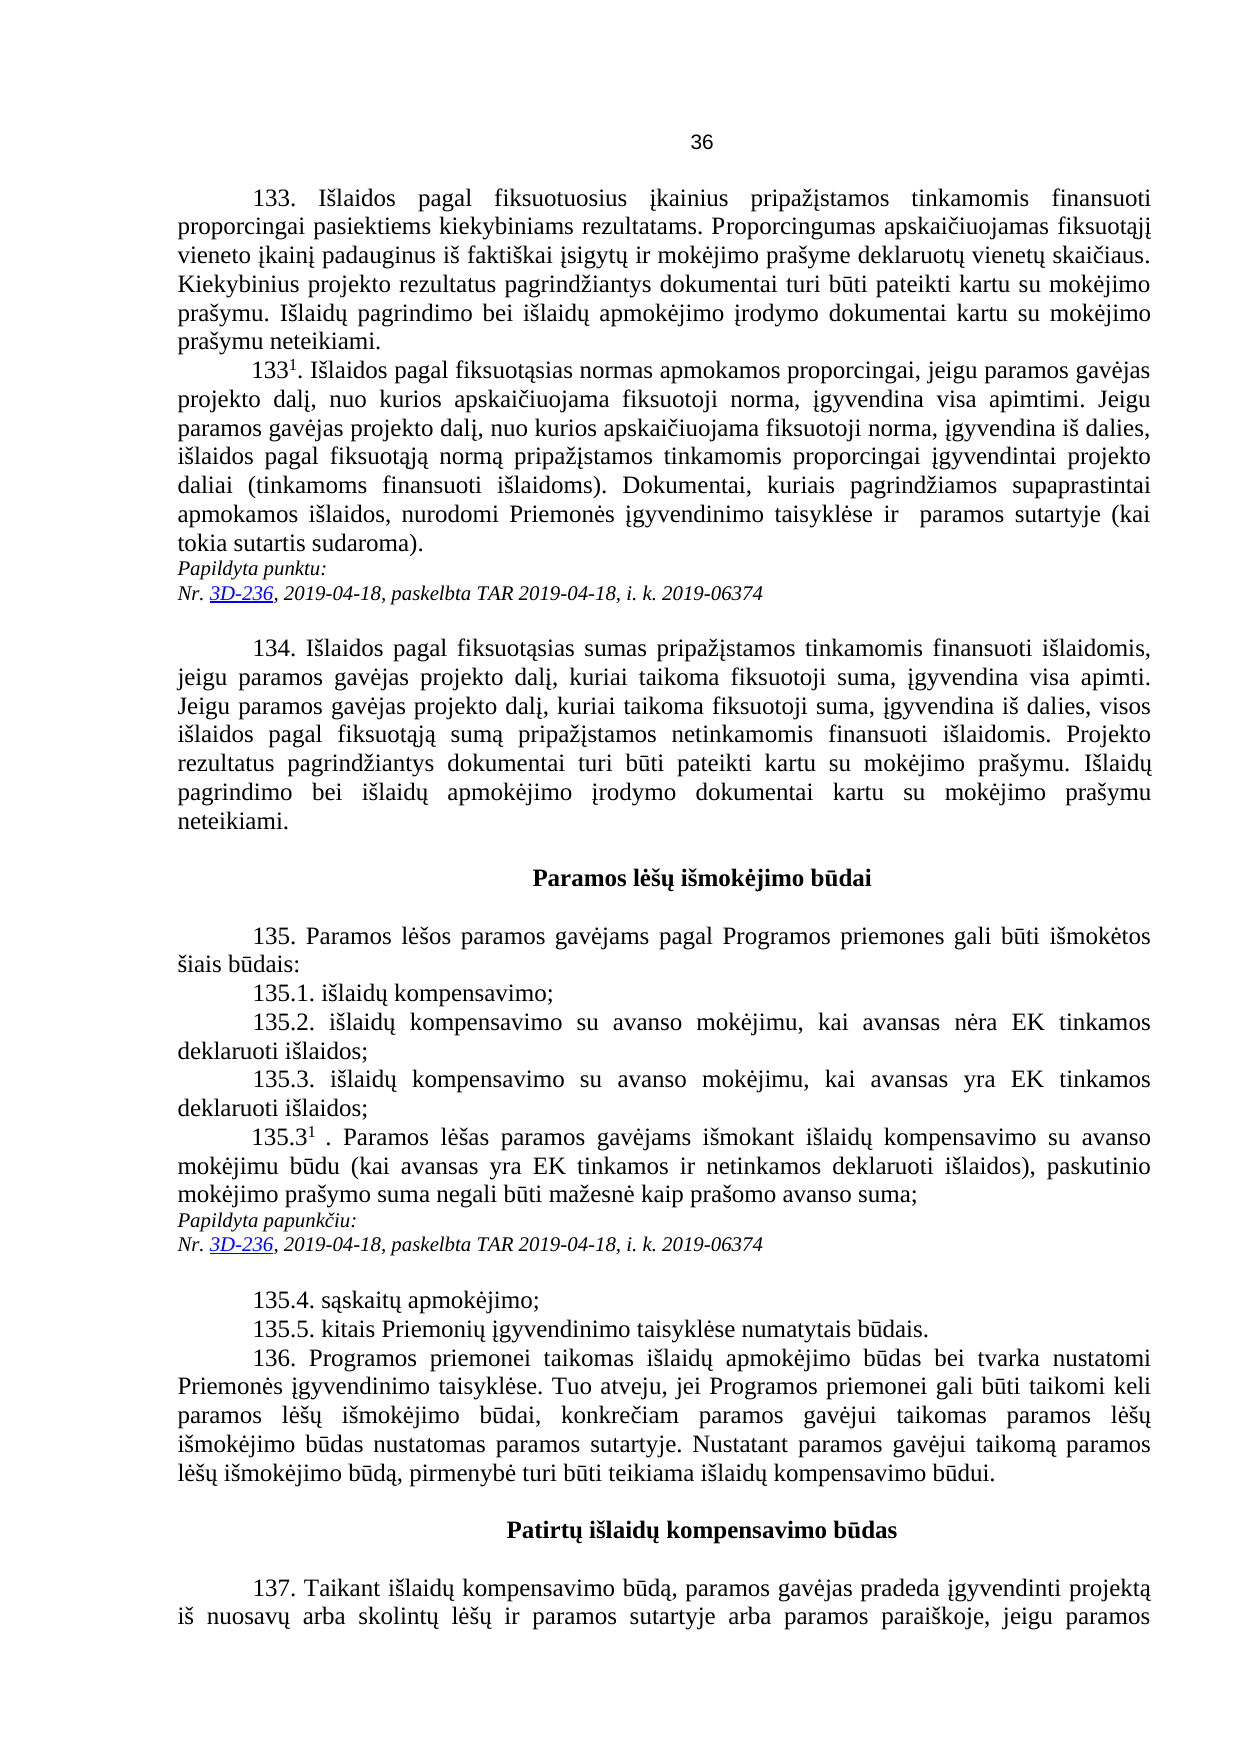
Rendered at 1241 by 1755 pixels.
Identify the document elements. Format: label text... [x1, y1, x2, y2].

text Nr. 3D-236, 2019-04-18, paskelbta TAR 2019-04-18, i. k. 2019-06374 [177, 580, 1152, 604]
text Papildyta papunkčiu: [177, 1208, 1152, 1232]
text 135.2. išlaidų kompensavimo su avanso mokėjimu, kai avansas nėra EK tinkamos deklaruoti išlaidos; [177, 1007, 1152, 1064]
text Papildyta punktu: [177, 556, 1152, 580]
text Patirtų išlaidų kompensavimo būdas [177, 1515, 1152, 1544]
text 133. Išlaidos pagal fiksuotuosius įkainius pripažįstamos tinkamomis finansuoti proporcingai pasiektiems kiekybiniams rezultatams. Proporcingumas apskaičiuojamas fiksuotąjį vieneto įkainį padauginus iš faktiškai įsigytų ir mokėjimo prašyme deklaruotų vienetų skaičiaus. Kiekybinius projekto rezultatus pagrindžiantys dokumentai turi būti pateikti kartu su mokėjimo prašymu. Išlaidų pagrindimo bei išlaidų apmokėjimo įrodymo dokumentai kartu su mokėjimo prašymu neteikiami. [177, 183, 1152, 355]
text 134. Išlaidos pagal fiksuotąsias sumas pripažįstamos tinkamomis finansuoti išlaidomis, jeigu paramos gavėjas projekto dalį, kuriai taikoma fiksuotoji suma, įgyvendina visa apimti. Jeigu paramos gavėjas projekto dalį, kuriai taikoma fiksuotoji suma, įgyvendina iš dalies, visos išlaidos pagal fiksuotąją sumą pripažįstamos netinkamomis finansuoti išlaidomis. Projekto rezultatus pagrindžiantys dokumentai turi būti pateikti kartu su mokėjimo prašymu. Išlaidų pagrindimo bei išlaidų apmokėjimo įrodymo dokumentai kartu su mokėjimo prašymu neteikiami. [177, 633, 1152, 834]
text 137. Taikant išlaidų kompensavimo būdą, paramos gavėjas pradeda įgyvendinti projektą iš nuosavų arba skolintų lėšų ir paramos sutartyje arba paramos paraiškoje, jeigu paramos [177, 1573, 1152, 1630]
text 135.5. kitais Priemonių įgyvendinimo taisyklėse numatytais būdais. [177, 1314, 1152, 1343]
text 135.31 . Paramos lėšas paramos gavėjams išmokant išlaidų kompensavimo su avanso mokėjimu būdu (kai avansas yra EK tinkamos ir netinkamos deklaruoti išlaidos), paskutinio mokėjimo prašymo suma negali būti mažesnė kaip prašomo avanso suma; [177, 1122, 1152, 1208]
text 135. Paramos lėšos paramos gavėjams pagal Programos priemones gali būti išmokėtos šiais būdais: [177, 921, 1152, 978]
text Paramos lėšų išmokėjimo būdai [177, 863, 1152, 892]
text 135.4. sąskaitų apmokėjimo; [177, 1285, 1152, 1314]
text 135.1. išlaidų kompensavimo; [177, 978, 1152, 1007]
text Nr. 3D-236, 2019-04-18, paskelbta TAR 2019-04-18, i. k. 2019-06374 [177, 1232, 1152, 1256]
text 136. Programos priemonei taikomas išlaidų apmokėjimo būdas bei tvarka nustatomi Priemonės įgyvendinimo taisyklėse. Tuo atveju, jei Programos priemonei gali būti taikomi keli paramos lėšų išmokėjimo būdai, konkrečiam paramos gavėjui taikomas paramos lėšų išmokėjimo būdas nustatomas paramos sutartyje. Nustatant paramos gavėjui taikomą paramos lėšų išmokėjimo būdą, pirmenybė turi būti teikiama išlaidų kompensavimo būdui. [177, 1343, 1152, 1486]
text 135.3. išlaidų kompensavimo su avanso mokėjimu, kai avansas yra EK tinkamos deklaruoti išlaidos; [177, 1064, 1152, 1122]
text 1331. Išlaidos pagal fiksuotąsias normas apmokamos proporcingai, jeigu paramos gavėjas projekto dalį, nuo kurios apskaičiuojama fiksuotoji norma, įgyvendina visa apimtimi. Jeigu paramos gavėjas projekto dalį, nuo kurios apskaičiuojama fiksuotoji norma, įgyvendina iš dalies, išlaidos pagal fiksuotąją normą pripažįstamos tinkamomis proporcingai įgyvendintai projekto daliai (tinkamoms finansuoti išlaidoms). Dokumentai, kuriais pagrindžiamos supaprastintai apmokamos išlaidos, nurodomi Priemonės įgyvendinimo taisyklėse ir paramos sutartyje (kai tokia sutartis sudaroma). [177, 355, 1152, 556]
